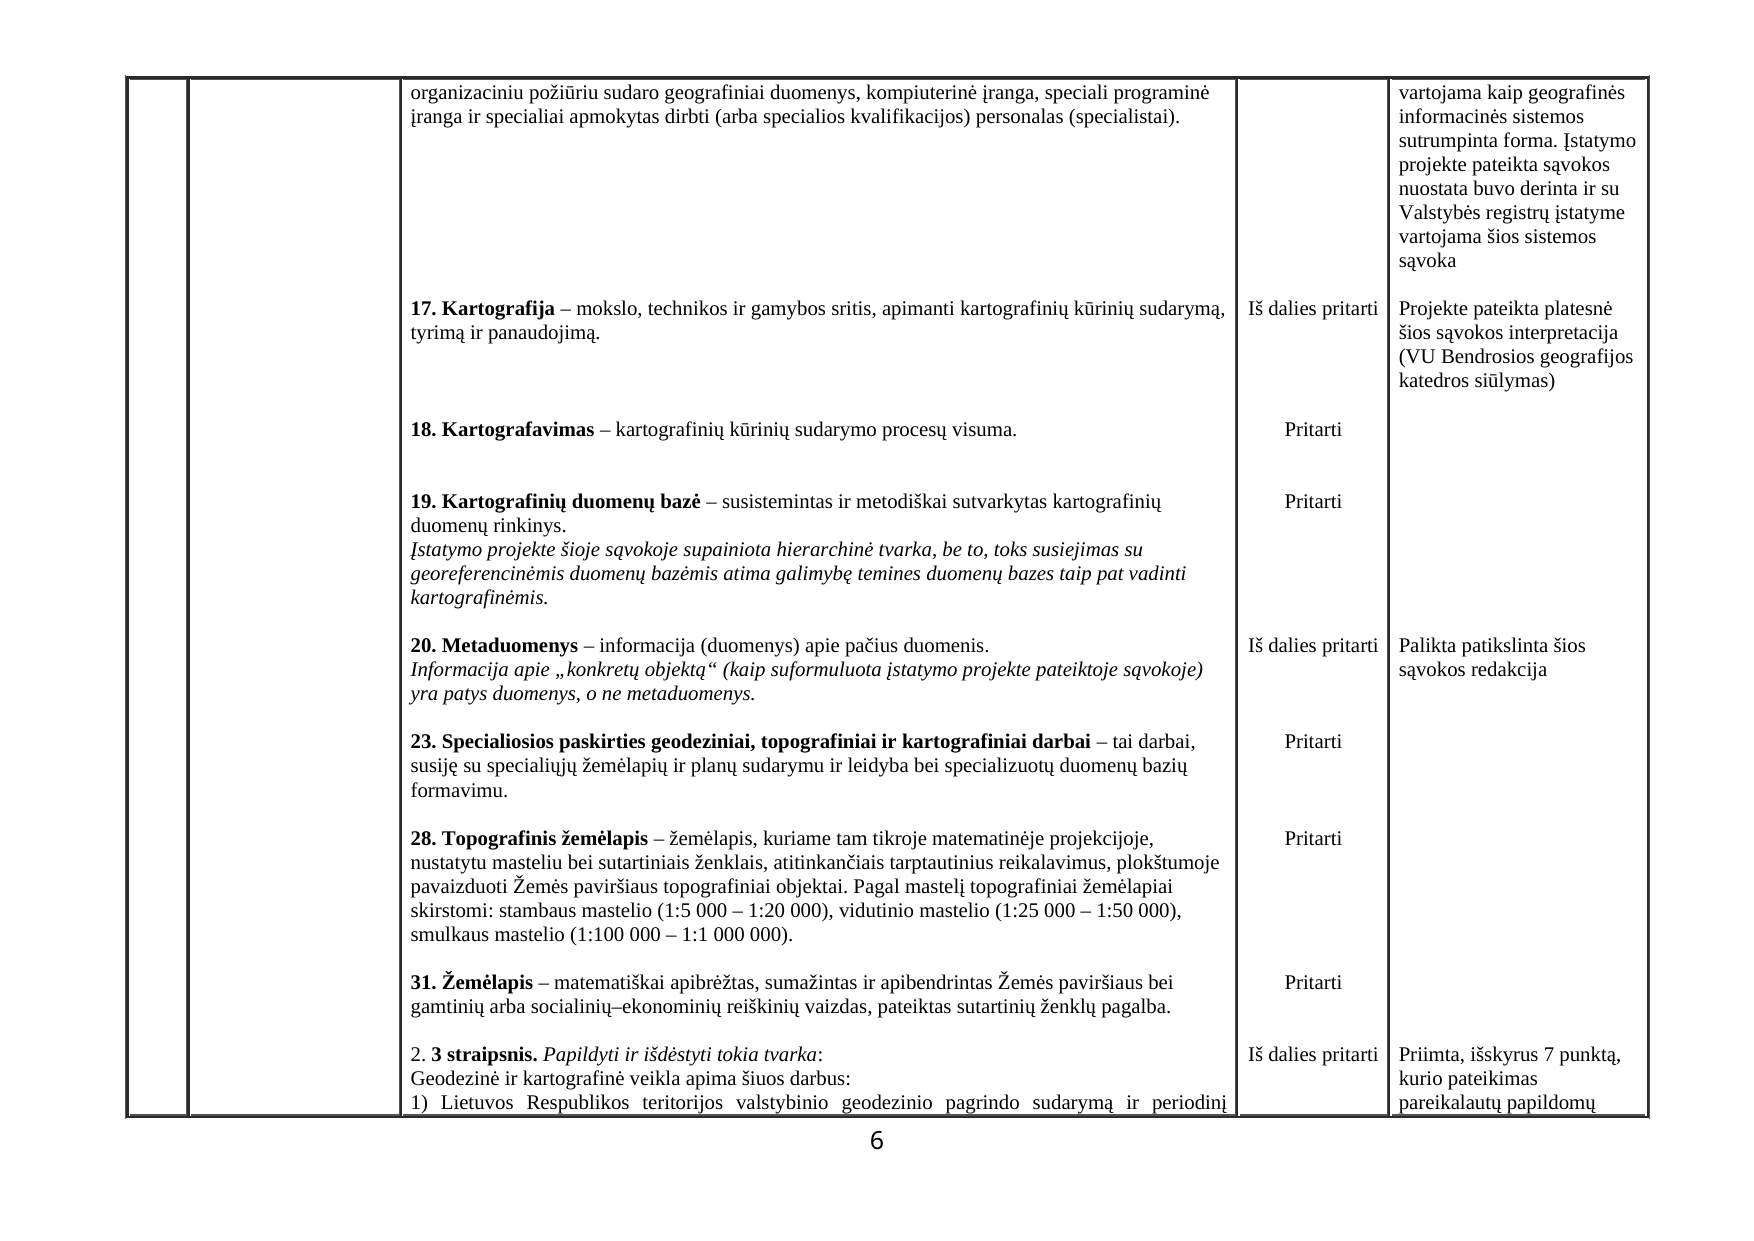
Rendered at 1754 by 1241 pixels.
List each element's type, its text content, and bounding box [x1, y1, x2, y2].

table_cell [130, 80, 186, 1114]
table_cell [191, 80, 399, 1114]
table_cell vartojama kaip geografinės informacinės sistemos sutrumpinta forma. Įstatymo projekte pateikta sąvokos nuostata buvo derinta ir su Valstybės registrų įstatyme vartojama šios sistemos sąvoka Projekte pateikta platesnė šios sąvokos interpretacija (VU Bendrosios geografijos katedros siūlymas) Palikta patikslinta šios sąvokos redakcija Priimta, išskyrus 7 punktą, kurio pateikimas pareikalautų papildomų [1392, 80, 1645, 1114]
table_cell organizaciniu požiūriu sudaro geografiniai duomenys, kompiuterinė įranga, speciali programinė įranga ir specialiai apmokytas dirbti (arba specialios kvalifikacijos) personalas (specialistai). 17. Kartografija – mokslo, technikos ir gamybos sritis, apimanti kartografinių kūrinių sudarymą, tyrimą ir panaudojimą. 18. Kartografavimas – kartografinių kūrinių sudarymo procesų visuma. 19. Kartografinių duomenų bazė – susistemintas ir metodiškai sutvarkytas kartografinių duomenų rinkinys. Įstatymo projekte šioje sąvokoje supainiota hierarchinė tvarka, be to, toks susiejimas su georeferencinėmis duomenų bazėmis atima galimybę temines duomenų bazes taip pat vadinti kartografinėmis. 20. Metaduomenys – informacija (duomenys) apie pačius duomenis. Informacija apie „konkretų objektą“ (kaip suformuluota įstatymo projekte pateiktoje sąvokoje) yra patys duomenys, o ne metaduomenys. 23. Specialiosios paskirties geodeziniai, topografiniai ir kartografiniai darbai – tai darbai, susiję su specialiųjų žemėlapių ir planų sudarymu ir leidyba bei specializuotų duomenų bazių formavimu. 28. Topografinis žemėlapis – žemėlapis, kuriame tam tikroje matematinėje projekcijoje, nustatytu masteliu bei sutartiniais ženklais, atitinkančiais tarptautinius reikalavimus, plokštumoje pavaizduoti žemės paviršiaus topografiniai objektai. Pagal mastelį topografiniai žemėlapiai skirstomi: stambaus mastelio (1:5 000 – 1:20 000), vidutinio mastelio (1:25 000 – 1:50 000), smulkaus mastelio (1:100 000 – 1:1 000 000). 31. Žemėlapis – matematiškai apibrėžtas, sumažintas ir apibendrintas Žemės paviršiaus bei gamtinių arba socialinių–ekonominių reiškinių vaizdas, pateiktas sutartinių ženklų pagalba. 2. 3 straipsnis. Papildyti ir išdėstyti tokia tvarka: Geodezinė ir kartografinė veikla apima šiuos darbus: 1) Lietuvos Respublikos teritorijos valstybinio geodezinio pagrindo sudarymą ir periodinį [403, 80, 1235, 1114]
table_cell Iš dalies pritarti Pritarti Pritarti Iš dalies pritarti Pritarti Pritarti Pritarti Iš dalies pritarti [1240, 80, 1387, 1114]
